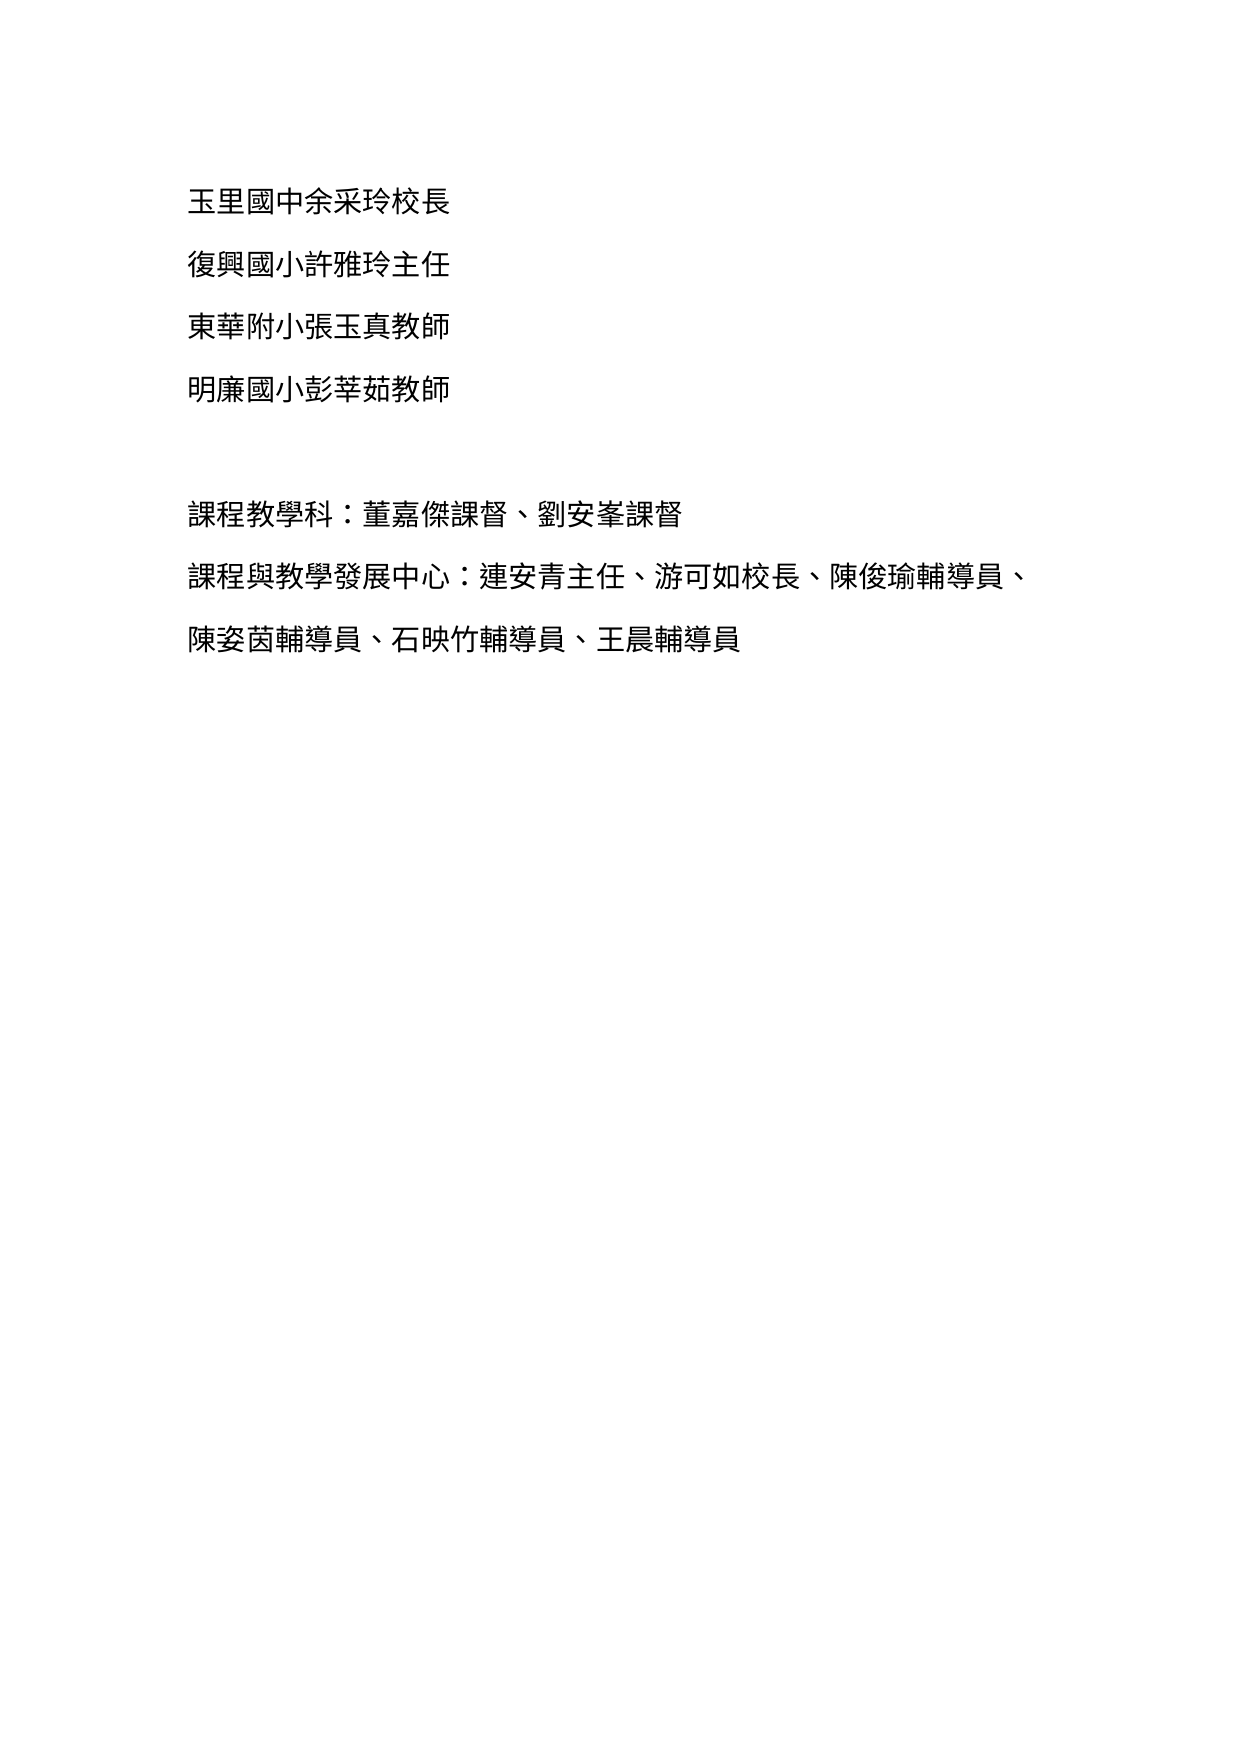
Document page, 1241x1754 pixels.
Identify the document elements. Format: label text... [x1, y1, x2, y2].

text 復興國小許雅玲主任 [187, 221, 1053, 283]
text 明廉國小彭莘茹教師 [187, 346, 1053, 408]
text 課程與教學發展中心：連安青主任、游可如校長、陳俊瑜輔導員、陳姿茵輔導員、石映竹輔導員、王晨輔導員 [187, 533, 1053, 658]
text 東華附小張玉真教師 [187, 283, 1053, 346]
text 玉里國中余采玲校長 [187, 158, 1053, 221]
text 課程教學科：董嘉傑課督、劉安峯課督 [187, 471, 1053, 533]
